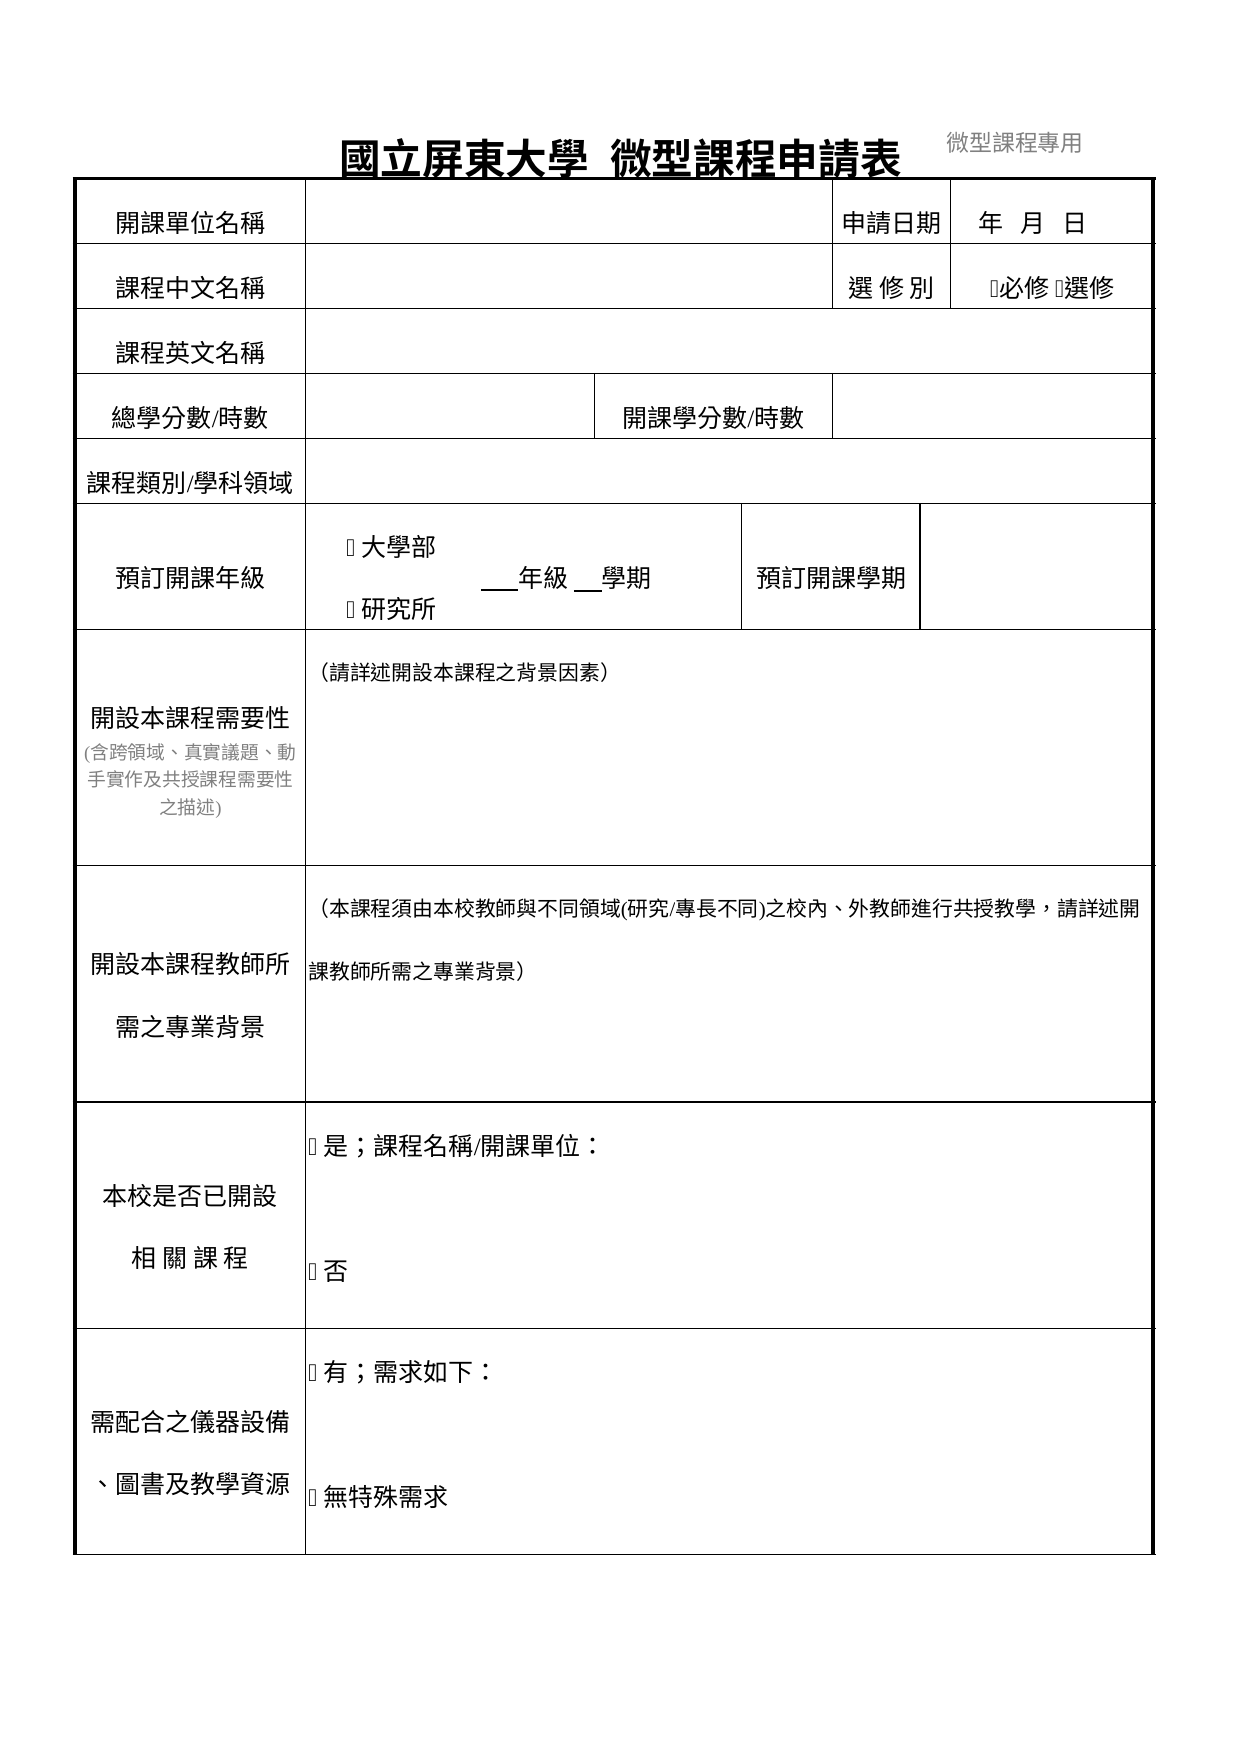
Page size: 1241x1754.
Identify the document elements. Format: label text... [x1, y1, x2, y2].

table_cell 預訂開課年級 [77, 504, 305, 629]
table_cell  大學部  研究所 [306, 504, 478, 629]
text 國立屏東大學 微型課程申請表 [75, 115, 1165, 177]
table_cell 總學分數/時數 [77, 374, 305, 438]
table_cell [1155, 308, 1167, 373]
table_cell [1155, 438, 1167, 503]
table_cell 必修 選修 [951, 244, 1151, 308]
table_cell （本課程須由本校教師與不同領域(研究/專長不同)之校內、外教師進行共授教學，請詳述開課教師所需之專業背景） [306, 866, 1151, 1101]
table_cell [1155, 373, 1167, 438]
table_cell [921, 504, 1151, 629]
table_cell [306, 244, 832, 308]
table_header [1155, 177, 1167, 243]
table_cell 開設本課程教師所需之專業背景 [77, 866, 305, 1101]
table_cell 開設本課程需要性 (含跨領域、真實議題、動手實作及共授課程需要性之描述) [77, 630, 305, 865]
table_cell 需配合之儀器設備 、圖書及教學資源 [77, 1329, 305, 1554]
table_cell [306, 309, 1151, 373]
table_cell [1155, 503, 1167, 629]
table_cell 課程英文名稱 [77, 309, 305, 373]
table_cell [833, 374, 1151, 438]
table_cell [1155, 1101, 1167, 1328]
table_cell （請詳述開設本課程之背景因素） [306, 630, 1151, 865]
table_header 申請日期 [833, 180, 950, 243]
table_cell  有；需求如下：  無特殊需求 [306, 1329, 1151, 1554]
table_header 年 月 日 [951, 180, 1151, 243]
table_cell 預訂開課學期 [742, 504, 919, 629]
table_cell 本校是否已開設 相 關 課 程 [77, 1103, 305, 1328]
table_cell  是；課程名稱/開課單位：  否 [306, 1103, 1151, 1328]
table_header [306, 180, 832, 243]
table_cell 年級 學期 [478, 504, 741, 629]
table_cell 開課學分數/時數 [595, 374, 832, 438]
table_cell 課程中文名稱 [77, 244, 305, 308]
table_cell [1155, 629, 1167, 865]
table_cell 課程類別/學科領域 [77, 439, 305, 503]
table_cell [306, 374, 594, 438]
table_header 開課單位名稱 [77, 180, 305, 243]
table_cell [1155, 243, 1167, 308]
table_cell [1155, 1328, 1167, 1554]
table_cell 選 修 別 [833, 244, 950, 308]
table_cell [306, 439, 1151, 503]
table_cell [1155, 865, 1167, 1101]
